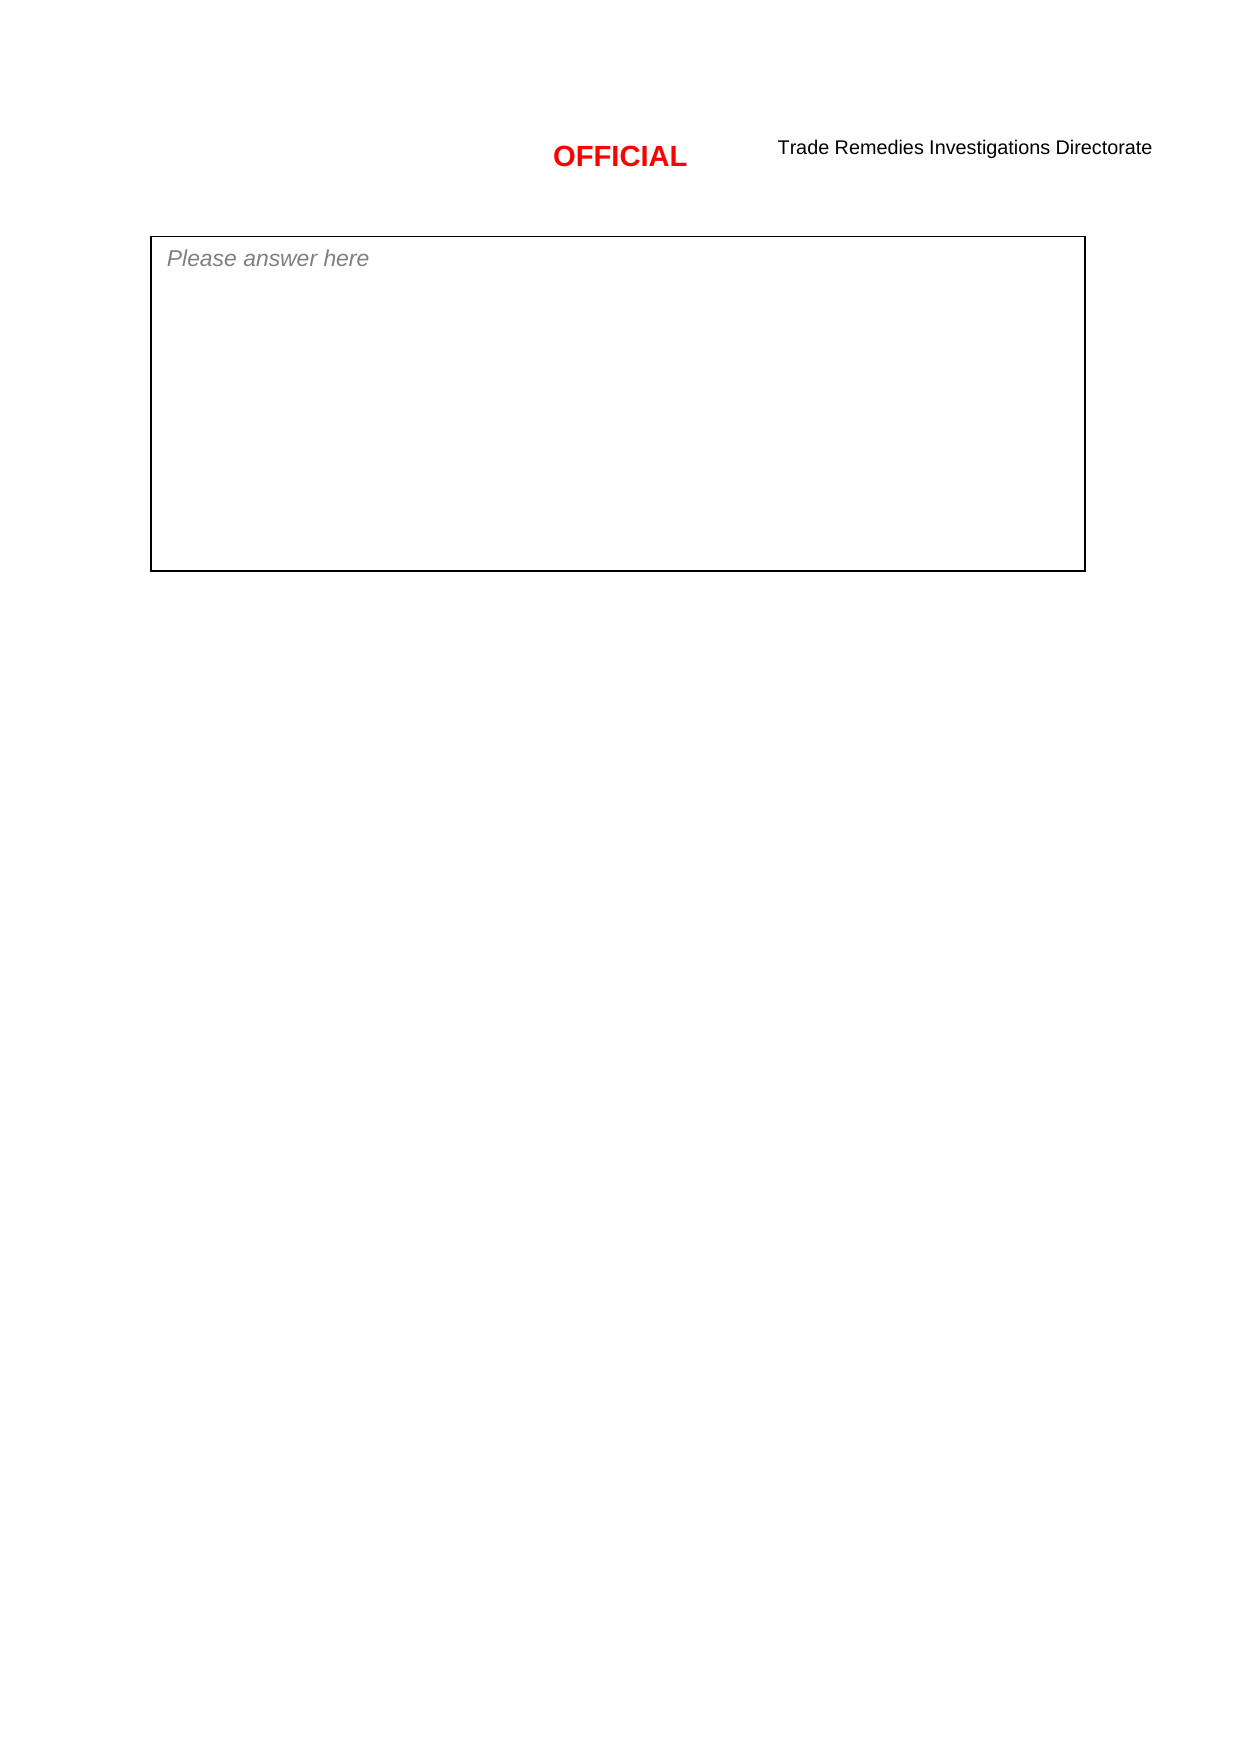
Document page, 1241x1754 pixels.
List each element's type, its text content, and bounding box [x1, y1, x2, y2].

text Please answer here [167, 245, 1069, 271]
